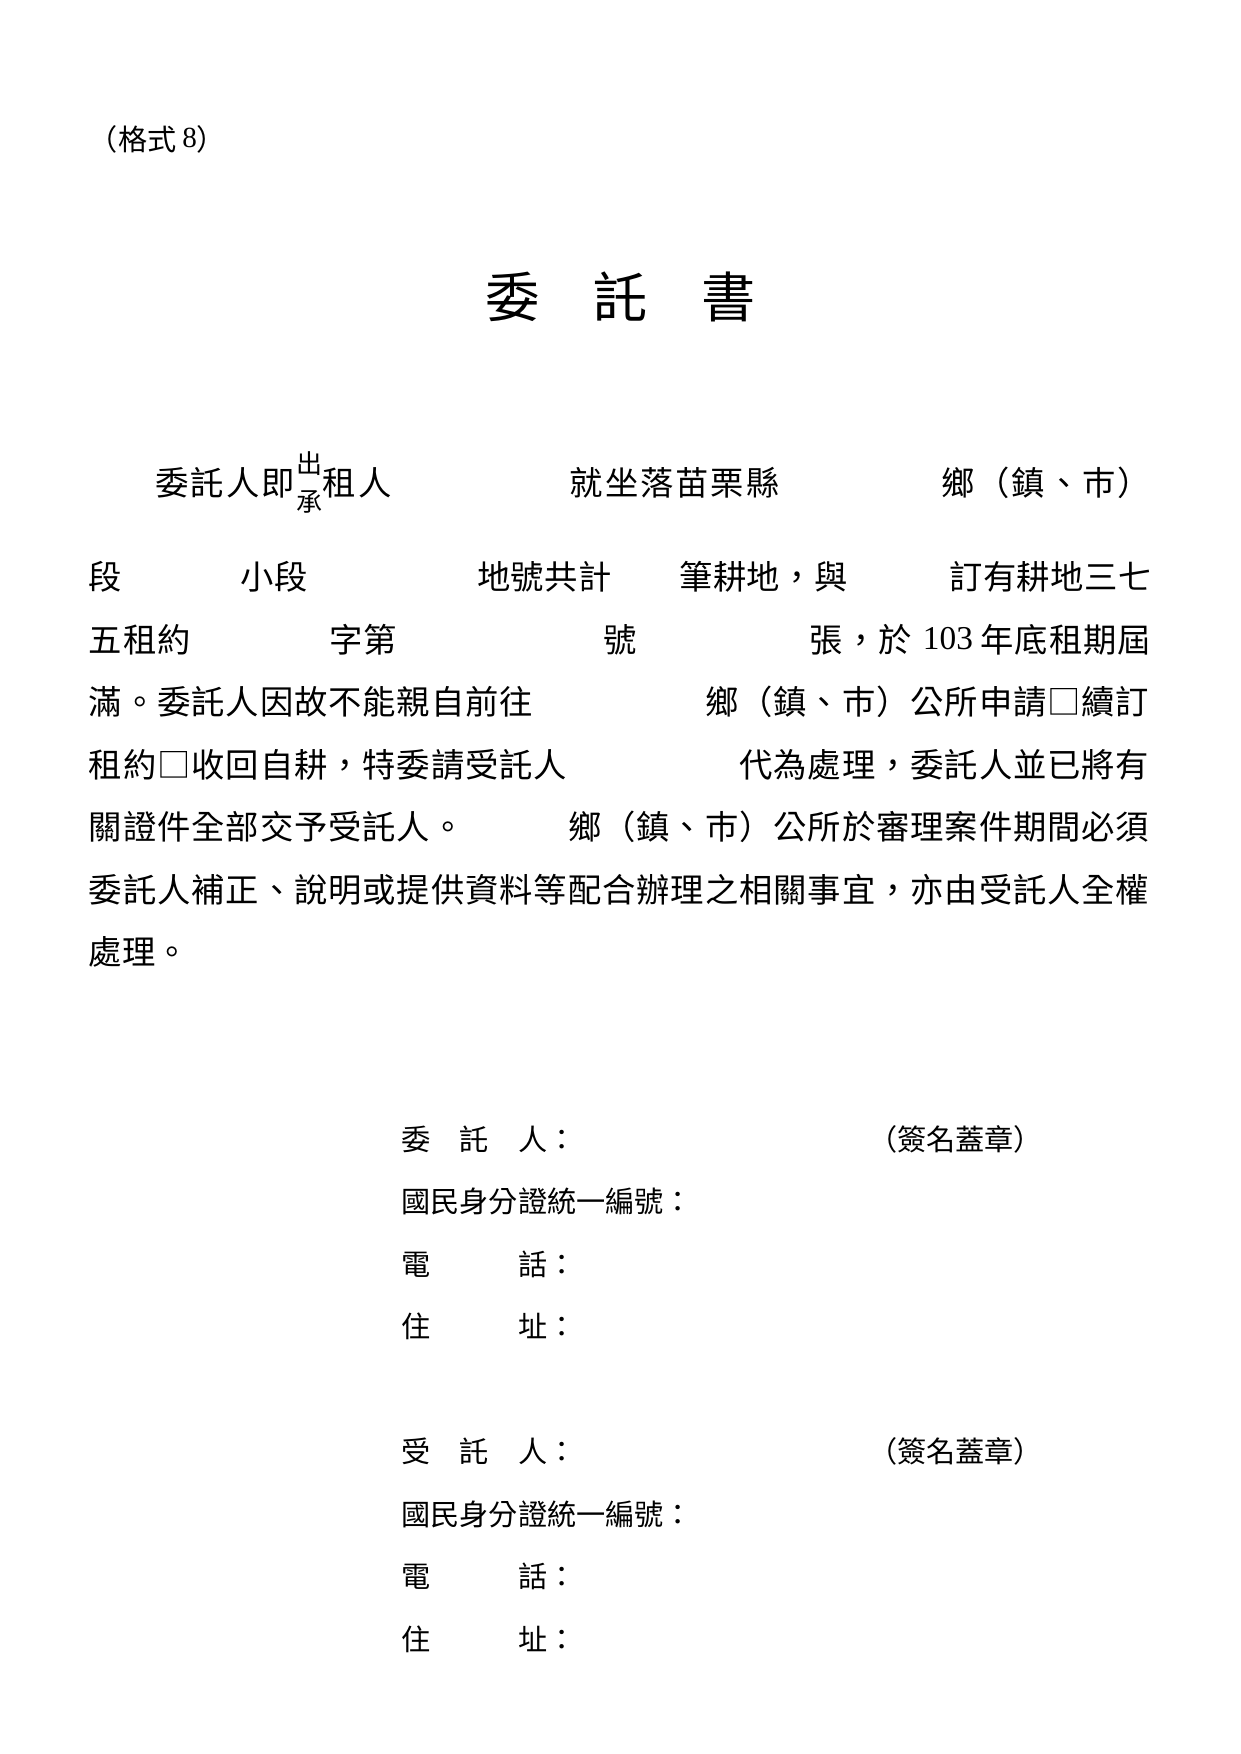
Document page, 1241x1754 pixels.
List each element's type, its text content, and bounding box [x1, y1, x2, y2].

text 委 託 人： （簽名蓋章） [401, 1096, 1152, 1158]
text 國民身分證統一編號： [401, 1158, 1152, 1221]
text 電 話： [401, 1221, 1152, 1283]
text 住 址： [401, 1283, 1152, 1346]
subtitle 委 託 書 [89, 221, 1152, 346]
text 住 址： [401, 1596, 1152, 1658]
text （格式8） [89, 96, 1152, 158]
text 電 話： [401, 1533, 1152, 1596]
text 委託人即出承租人 就坐落苗栗縣 鄉（鎮、巿） 段 小段 地號共計 筆耕地，與 訂有耕地三七五租約 字第 號 張，於103年底租期屆滿。委託人因故不能親自前往 鄉（鎮、巿）公所申請□續訂租約□收回自耕，特委請受託人 代為處理，委託人並已將有關證件全部交予受託人。 鄉（鎮、巿）公所於審理案件期間必須委託人補正、說明或提供資料等配合辦理之相關事宜，亦由受託人全權處理。 [89, 408, 1152, 971]
text 國民身分證統一編號： [401, 1471, 1152, 1533]
text 受 託 人： （簽名蓋章） [401, 1408, 1152, 1471]
